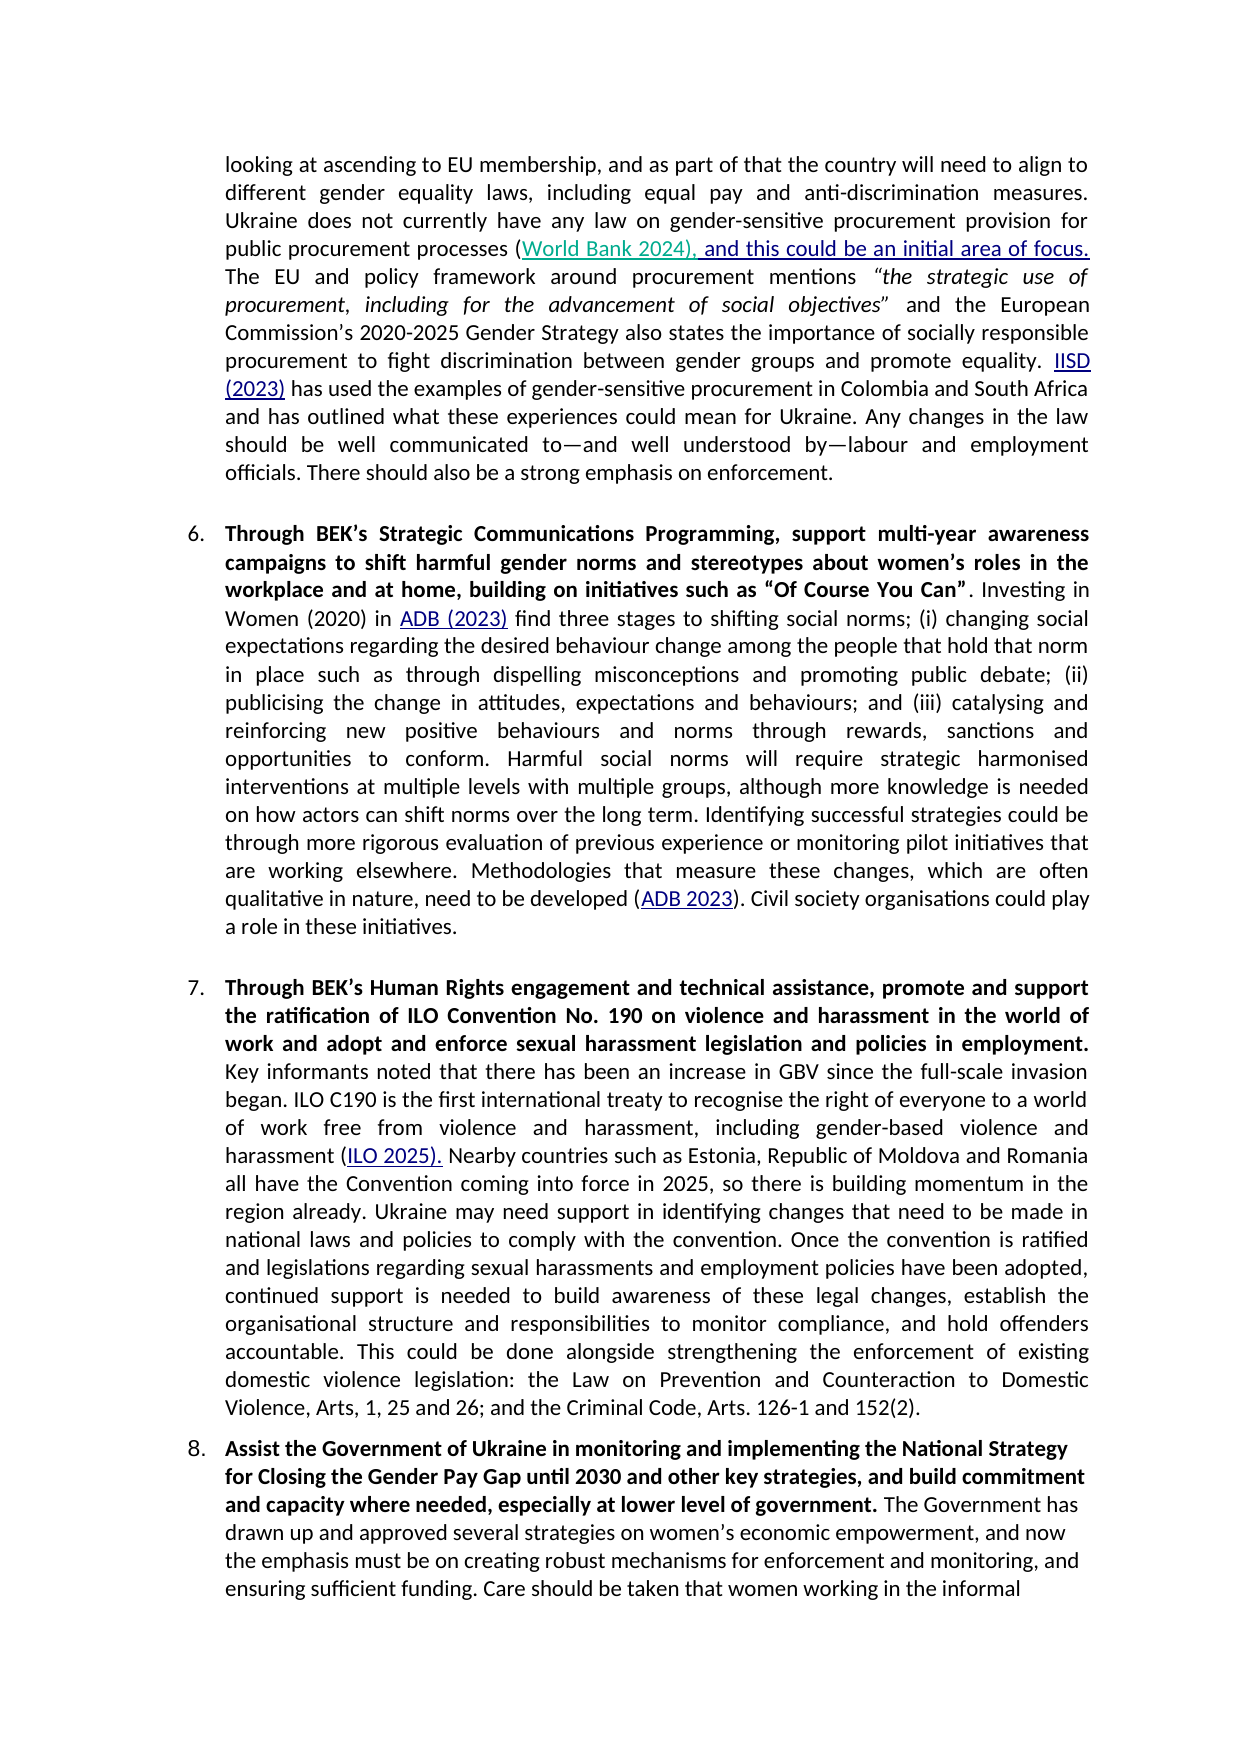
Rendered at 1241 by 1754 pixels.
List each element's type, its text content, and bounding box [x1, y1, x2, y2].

list Assist the Government of Ukraine in monitoring and implementing the National Strategy for Closing the Gender Pay Gap until 2030 and other key strategies, and build commitment and capacity where needed, especially at lower level of government. The Government has drawn up and approved several strategies on women’s economic empowerment, and now the emphasis must be on creating robust mechanisms for enforcement and monitoring, and ensuring sufficient funding. Care should be taken that women working in the informal [187, 1434, 1090, 1602]
list Through BEK’s Human Rights engagement and technical assistance, promote and support the ratification of ILO Convention No. 190 on violence and harassment in the world of work and adopt and enforce sexual harassment legislation and policies in employment. Key informants noted that there has been an increase in GBV since the full-scale invasion began. ILO C190 is the first international treaty to recognise the right of everyone to a world of work free from violence and harassment, including gender-based violence and harassment (ILO 2025). Nearby countries such as Estonia, Republic of Moldova and Romania all have the Convention coming into force in 2025, so there is building momentum in the region already. Ukraine may need support in identifying changes that need to be made in national laws and policies to comply with the convention. Once the convention is ratified and legislations regarding sexual harassments and employment policies have been adopted, continued support is needed to build awareness of these legal changes, establish the organisational structure and responsibilities to monitor compliance, and hold offenders accountable. This could be done alongside strengthening the enforcement of existing domestic violence legislation: the Law on Prevention and Counteraction to Domestic Violence, Arts, 1, 25 and 26; and the Criminal Code, Arts. 126-1 and 152(2). [187, 973, 1090, 1422]
list Through BEK’s Strategic Communications Programming, support multi-year awareness campaigns to shift harmful gender norms and stereotypes about women’s roles in the workplace and at home, building on initiatives such as “Of Course You Can”. Investing in Women (2020) in ADB (2023) find three stages to shifting social norms; (i) changing social expectations regarding the desired behaviour change among the people that hold that norm in place such as through dispelling misconceptions and promoting public debate; (ii) publicising the change in attitudes, expectations and behaviours; and (iii) catalysing and reinforcing new positive behaviours and norms through rewards, sanctions and opportunities to conform. Harmful social norms will require strategic harmonised interventions at multiple levels with multiple groups, although more knowledge is needed on how actors can shift norms over the long term. Identifying successful strategies could be through more rigorous evaluation of previous experience or monitoring pilot initiatives that are working elsewhere. Methodologies that measure these changes, which are often qualitative in nature, need to be developed (ADB 2023). Civil society organisations could play a role in these initiatives. [187, 519, 1090, 940]
list looking at ascending to EU membership, and as part of that the country will need to align to different gender equality laws, including equal pay and anti-discrimination measures. Ukraine does not currently have any law on gender-sensitive procurement provision for public procurement processes (World Bank 2024), and this could be an initial area of focus. The EU and policy framework around procurement mentions “the strategic use of procurement, including for the advancement of social objectives” and the European Commission’s 2020-2025 Gender Strategy also states the importance of socially responsible procurement to fight discrimination between gender groups and promote equality. IISD (2023) has used the examples of gender-sensitive procurement in Colombia and South Africa and has outlined what these experiences could mean for Ukraine. Any changes in the law should be well communicated to—and well understood by—labour and employment officials. There should also be a strong emphasis on enforcement. [187, 150, 1090, 486]
